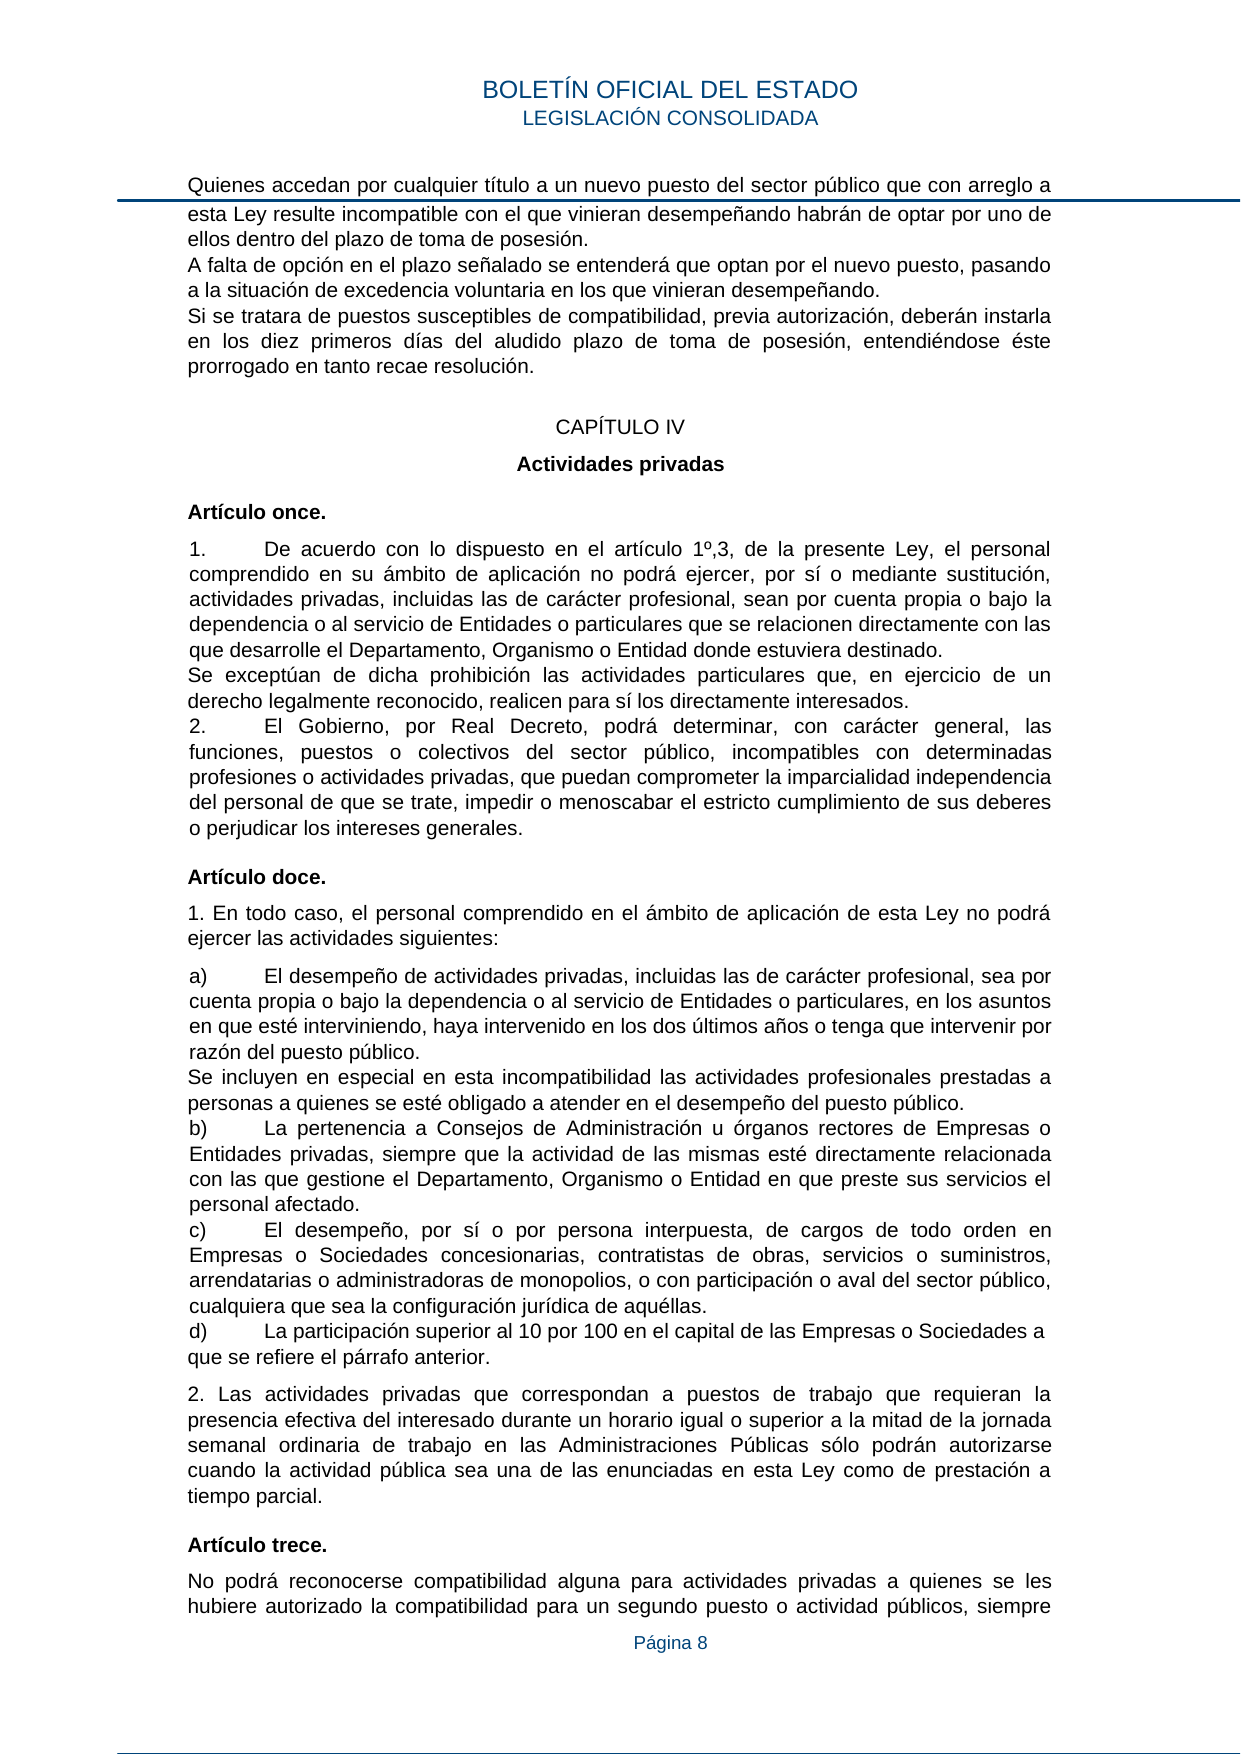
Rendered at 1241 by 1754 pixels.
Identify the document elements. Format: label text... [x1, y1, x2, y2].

text Se exceptúan de dicha prohibición las actividades particulares que, en ejercicio de un derecho legalmente reconocido, realicen para sí los directamente interesados. [187, 663, 1053, 712]
text Artículo once. [187, 500, 1152, 524]
list El Gobierno, por Real Decreto, podrá determinar, con carácter general, las funciones, puestos o colectivos del sector público, incompatibles con determinadas profesiones o actividades privadas, que puedan comprometer la imparcialidad independencia del personal de que se trate, impedir o menoscabar el estricto cumplimiento de sus deberes o perjudicar los intereses generales. [189, 714, 1053, 839]
text Se incluyen en especial en esta incompatibilidad las actividades profesionales prestadas a personas a quienes se esté obligado a atender en el desempeño del puesto público. [187, 1065, 1053, 1114]
text esta Ley resulte incompatible con el que vinieran desempeñando habrán de optar por uno de ellos dentro del plazo de toma de posesión. [187, 202, 1053, 251]
text que se refiere el párrafo anterior. [187, 1345, 1053, 1369]
text Si se tratara de puestos susceptibles de compatibilidad, previa autorización, deberán instarla en los diez primeros días del aludido plazo de toma de posesión, entendiéndose éste prorrogado en tanto recae resolución. [187, 303, 1053, 378]
list La participación superior al 10 por 100 en el capital de las Empresas o Sociedades a [189, 1319, 1053, 1343]
text Artículo trece. [187, 1533, 1152, 1557]
text 1. En todo caso, el personal comprendido en el ámbito de aplicación de esta Ley no podrá ejercer las actividades siguientes: [187, 901, 1053, 950]
list El desempeño, por sí o por persona interpuesta, de cargos de todo orden en Empresas o Sociedades concesionarias, contratistas de obras, servicios o suministros, arrendatarias o administradoras de monopolios, o con participación o aval del sector público, cualquiera que sea la configuración jurídica de aquéllas. [189, 1218, 1053, 1318]
list La pertenencia a Consejos de Administración u órganos rectores de Empresas o Entidades privadas, siempre que la actividad de las mismas esté directamente relacionada con las que gestione el Departamento, Organismo o Entidad en que preste sus servicios el personal afectado. [189, 1116, 1053, 1216]
text 2. Las actividades privadas que correspondan a puestos de trabajo que requieran la presencia efectiva del interesado durante un horario igual o superior a la mitad de la jornada semanal ordinaria de trabajo en las Administraciones Públicas sólo podrán autorizarse cuando la actividad pública sea una de las enunciadas en esta Ley como de prestación a tiempo parcial. [187, 1382, 1053, 1507]
text A falta de opción en el plazo señalado se entenderá que optan por el nuevo puesto, pasando a la situación de excedencia voluntaria en los que vinieran desempeñando. [187, 253, 1053, 302]
list De acuerdo con lo dispuesto en el artículo 1º,3, de la presente Ley, el personal comprendido en su ámbito de aplicación no podrá ejercer, por sí o mediante sustitución, actividades privadas, incluidas las de carácter profesional, sean por cuenta propia o bajo la dependencia o al servicio de Entidades o particulares que se relacionen directamente con las que desarrolle el Departamento, Organismo o Entidad donde estuviera destinado. [189, 536, 1053, 662]
text Artículo doce. [187, 864, 1152, 888]
list El desempeño de actividades privadas, incluidas las de carácter profesional, sea por cuenta propia o bajo la dependencia o al servicio de Entidades o particulares, en los asuntos en que esté interviniendo, haya intervenido en los dos últimos años o tenga que intervenir por razón del puesto público. [189, 964, 1053, 1063]
text CAPÍTULO IV Actividades privadas [514, 415, 726, 476]
text No podrá reconocerse compatibilidad alguna para actividades privadas a quienes se les hubiere autorizado la compatibilidad para un segundo puesto o actividad públicos, siempre [187, 1569, 1053, 1618]
text Quienes accedan por cualquier título a un nuevo puesto del sector público que con arreglo a [187, 173, 1053, 199]
